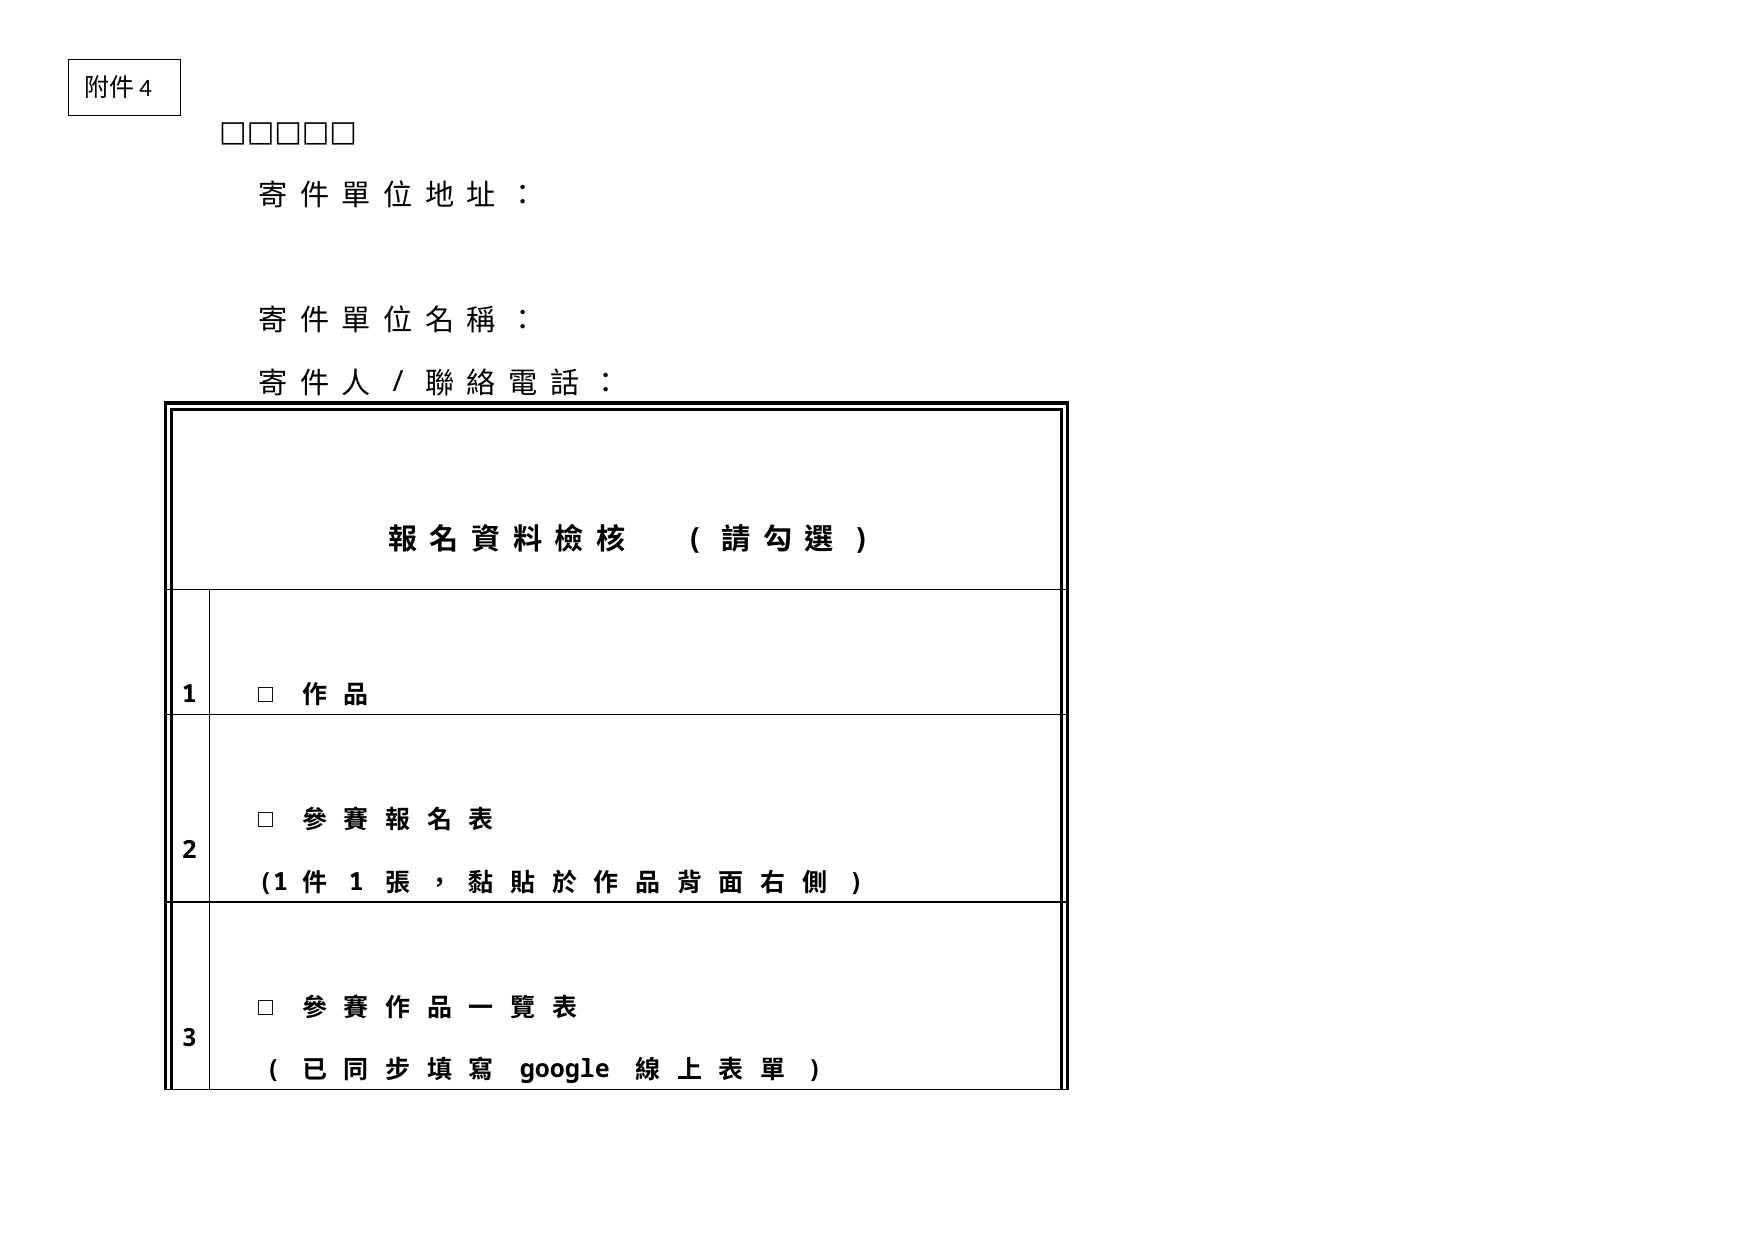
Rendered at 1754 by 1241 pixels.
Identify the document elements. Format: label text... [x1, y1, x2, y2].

table_cell 1 [173, 590, 209, 714]
text 寄件人/聯絡電話： [169, 339, 1585, 401]
text 寄件單位地址： [169, 151, 1585, 214]
text □□□□□ [169, 89, 1585, 151]
table_cell □ 作品 [210, 590, 1060, 714]
table_cell 2 [173, 715, 209, 901]
table_cell □ 參賽作品一覽表 (已同步填寫google線上表單) [210, 903, 1060, 1089]
text 寄件單位名稱： [169, 276, 1585, 339]
table_cell □ 參賽報名表 (1件1張，黏貼於作品背面右側) [210, 715, 1060, 901]
text [69, 60, 180, 115]
table_header 報名資料檢核 (請勾選) [169, 405, 1065, 589]
table_cell 3 [173, 903, 209, 1089]
text 附件4 [84, 68, 165, 104]
